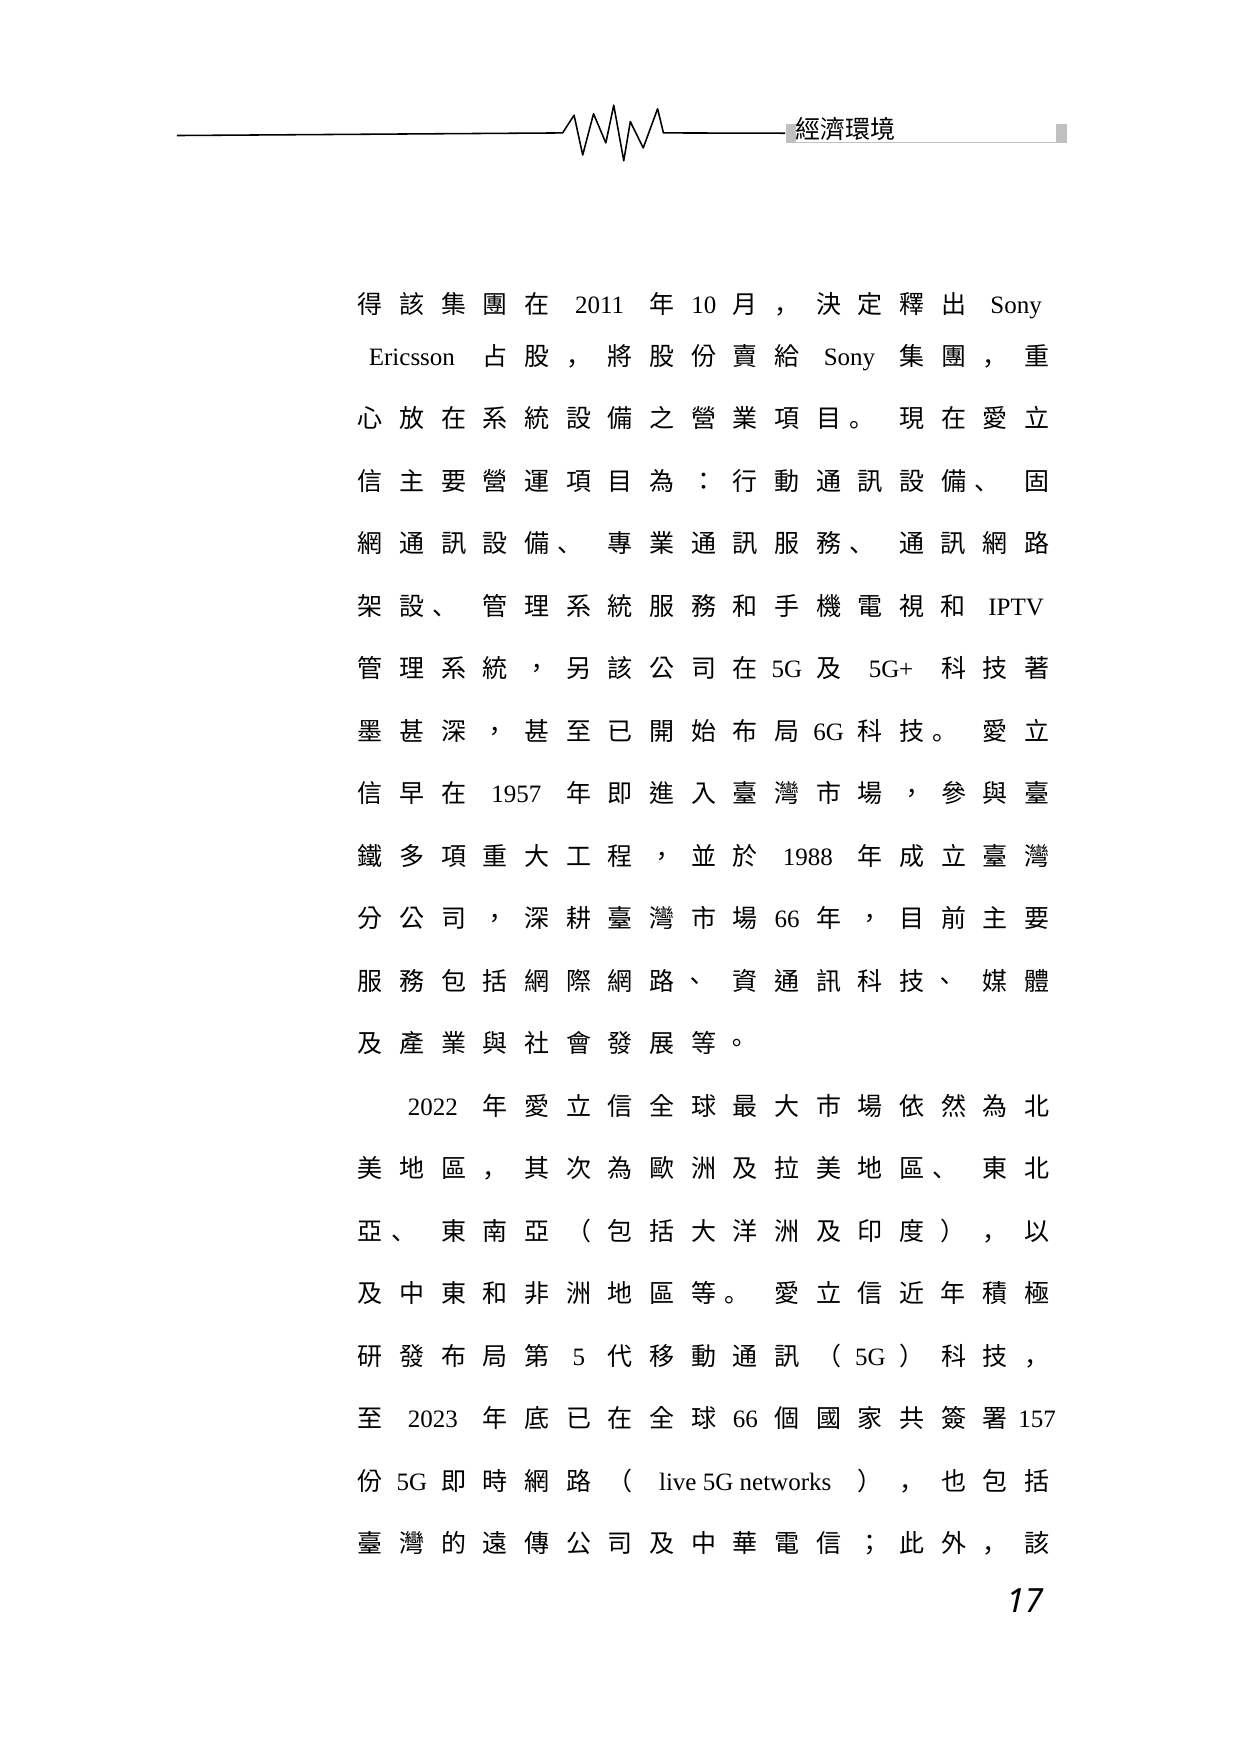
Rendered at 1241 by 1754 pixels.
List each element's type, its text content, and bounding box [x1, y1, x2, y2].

text 2022年愛立信全球最大市場依然為北美地區，其次為歐洲及拉美地區、東北亞、東南亞（包括大洋洲及印度），以及中東和非洲地區等。愛立信近年積極研發布局第5代移動通訊（5G）科技，至2023年底已在全球66個國家共簽署157份5G即時網路（live 5G networks），也包括臺灣的遠傳公司及中華電信；此外，該 [330, 1063, 1058, 1563]
text 愛立信及北歐暨波羅的海國家最大電信業務經營者TeliaSonera，可說是推升瑞典成為ICT國家的雙引擎。愛立信在轉投資的Sony Ericsson手機公司部分，因競爭激烈、價格崩跌、組織重組成本，以及因日本金融海嘯造成的採購成本升高，使得該集團在2011年10月，決定釋出Sony Ericsson占股，將股份賣給Sony集團，重心放在系統設備之營業項目。現在愛立信主要營運項目為：行動通訊設備、固網通訊設備、專業通訊服務、通訊網路架設、管理系統服務和手機電視和IPTV管理系統，另該公司在5G及5G+科技著墨甚深，甚至已開始布局6G科技。愛立信早在1957年即進入臺灣市場，參與臺鐵多項重大工程，並於1988年成立臺灣分公司，深耕臺灣市場66年，目前主要服務包括網際網路、資通訊科技、媒體及產業與社會發展等。 [330, 250, 1058, 1063]
